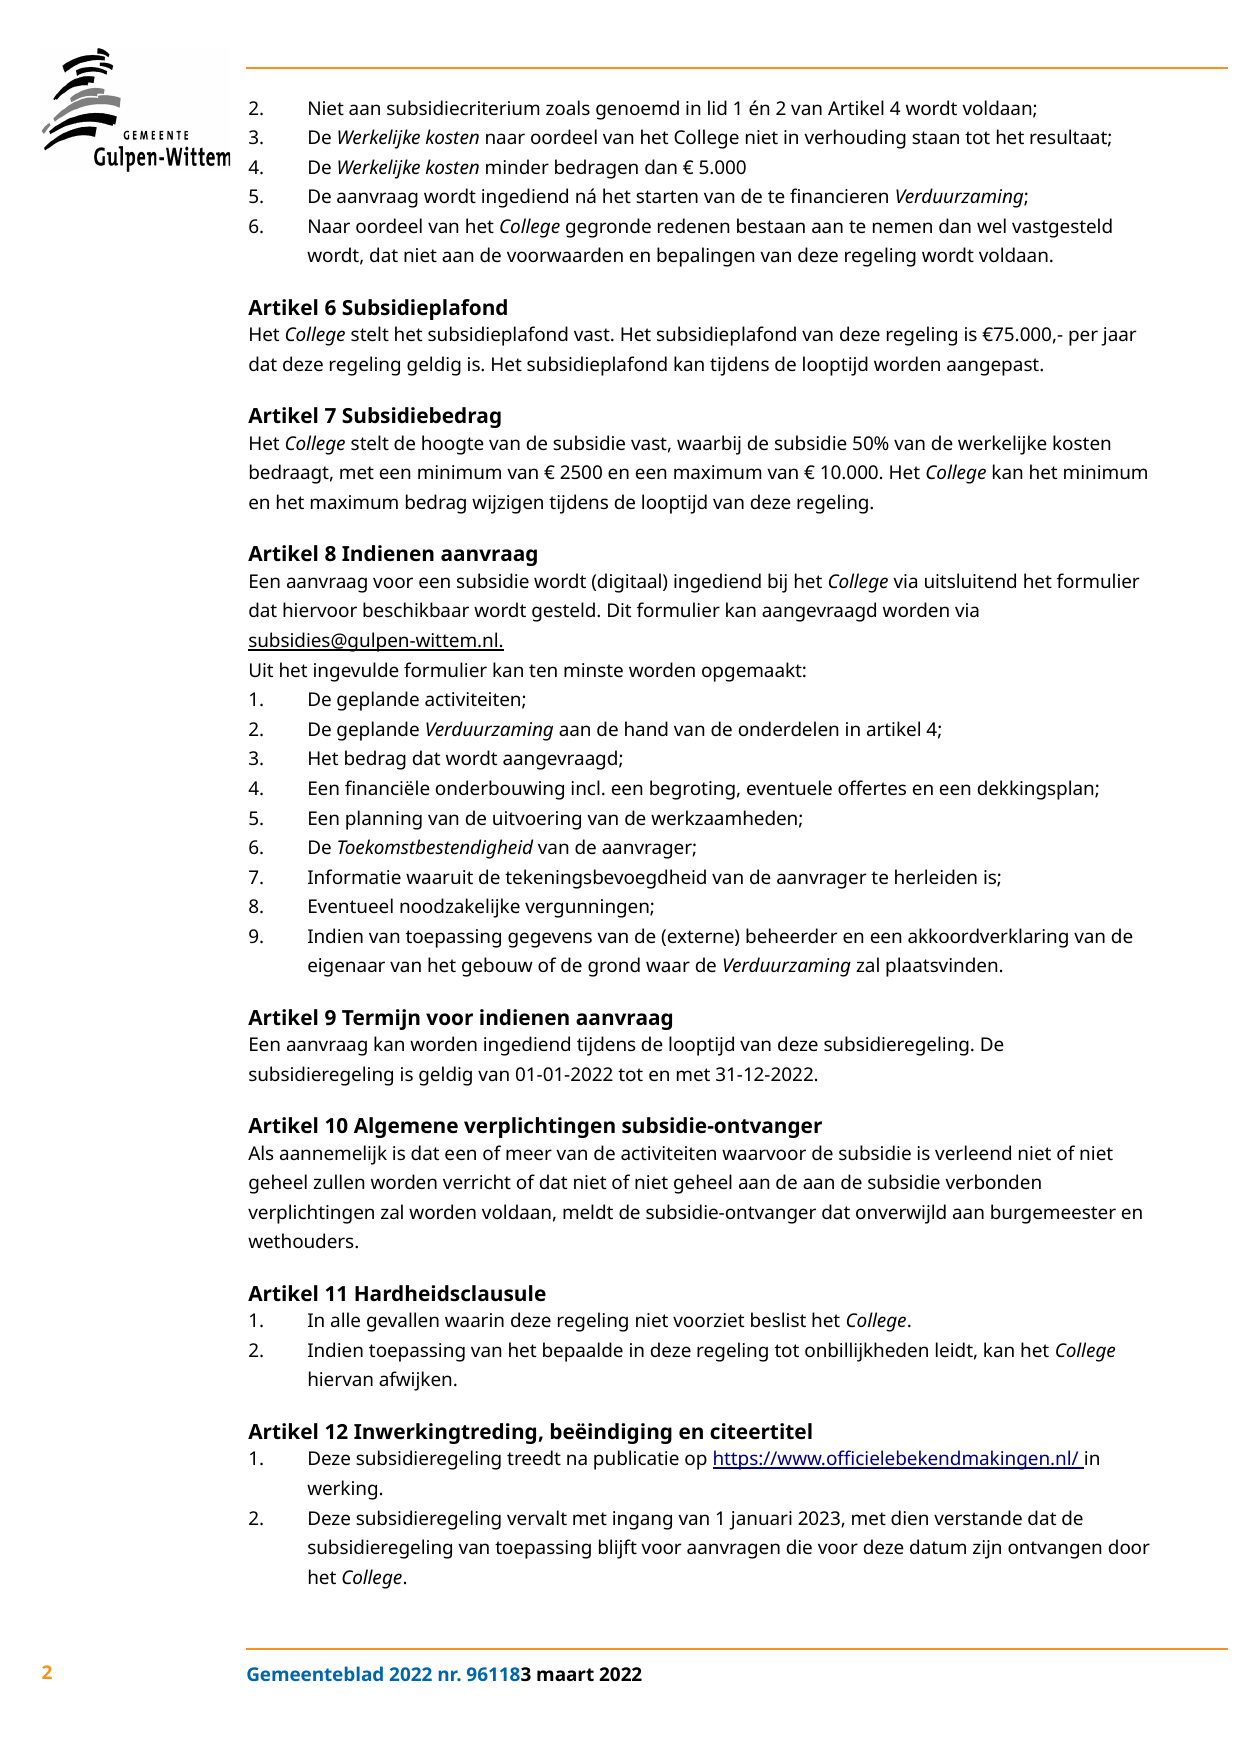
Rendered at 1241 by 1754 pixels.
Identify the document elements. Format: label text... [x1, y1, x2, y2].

list Naar oordeel van het College gegronde redenen bestaan aan te nemen dan wel vastgesteld wordt, dat niet aan de voorwaarden en bepalingen van deze regeling wordt voldaan. [248, 213, 1152, 268]
text Artikel 11 Hardheidsclausule [248, 1279, 1152, 1307]
list Deze subsidieregeling vervalt met ingang van 1 januari 2023, met dien verstande dat de subsidieregeling van toepassing blijft voor aanvragen die voor deze datum zijn ontvangen door het College. [248, 1505, 1152, 1589]
text Uit het ingevulde formulier kan ten minste worden opgemaakt: [248, 657, 1152, 682]
text Artikel 6 Subsidieplafond [248, 293, 1152, 322]
text Artikel 7 Subsidiebedrag [248, 402, 1152, 430]
list Deze subsidieregeling treedt na publicatie op https://www.officielebekendmakingen.nl/ in werking. [248, 1446, 1152, 1501]
picture [41, 47, 231, 172]
list Het bedrag dat wordt aangevraagd; [248, 746, 1152, 771]
list De aanvraag wordt ingediend ná het starten van de te financieren Verduurzaming; [248, 183, 1152, 209]
list De Werkelijke kosten naar oordeel van het College niet in verhouding staan tot het resultaat; [248, 124, 1152, 150]
text Artikel 12 Inwerkingtreding, beëindiging en citeertitel [248, 1417, 1152, 1446]
list Niet aan subsidiecriterium zoals genoemd in lid 1 én 2 van Artikel 4 wordt voldaan; [248, 95, 1152, 121]
text Artikel 9 Termijn voor indienen aanvraag [248, 1003, 1152, 1031]
list De Toekomstbestendigheid van de aanvrager; [248, 834, 1152, 860]
list In alle gevallen waarin deze regeling niet voorziet beslist het College. [248, 1307, 1152, 1333]
list De Werkelijke kosten minder bedragen dan € 5.000 [248, 154, 1152, 180]
list Indien toepassing van het bepaalde in deze regeling tot onbillijkheden leidt, kan het College hiervan afwijken. [248, 1337, 1152, 1392]
list Informatie waaruit de tekeningsbevoegdheid van de aanvrager te herleiden is; [248, 864, 1152, 889]
text Als aannemelijk is dat een of meer van de activiteiten waarvoor de subsidie is verleend niet of niet geheel zullen worden verricht of dat niet of niet geheel aan de aan de subsidie verbonden verplichtingen zal worden voldaan, meldt de subsidie-ontvanger dat onverwijld aan burgemeester en wethouders. [248, 1140, 1152, 1254]
text Artikel 8 Indienen aanvraag [248, 539, 1152, 568]
text Het College stelt het subsidieplafond vast. Het subsidieplafond van deze regeling is €75.000,- per jaar dat deze regeling geldig is. Het subsidieplafond kan tijdens de looptijd worden aangepast. [248, 322, 1152, 377]
list Indien van toepassing gegevens van de (externe) beheerder en een akkoordverklaring van de eigenaar van het gebouw of de grond waar de Verduurzaming zal plaatsvinden. [248, 923, 1152, 978]
text Een aanvraag kan worden ingediend tijdens de looptijd van deze subsidieregeling. De subsidieregeling is geldig van 01-01-2022 tot en met 31-12-2022. [248, 1031, 1152, 1087]
text Artikel 10 Algemene verplichtingen subsidie-ontvanger [248, 1111, 1152, 1140]
list De geplande activiteiten; [248, 686, 1152, 712]
list Een financiële onderbouwing incl. een begroting, eventuele offertes en een dekkingsplan; [248, 775, 1152, 801]
list De geplande Verduurzaming aan de hand van de onderdelen in artikel 4; [248, 716, 1152, 742]
list Eventueel noodzakelijke vergunningen; [248, 893, 1152, 919]
text Het College stelt de hoogte van de subsidie vast, waarbij de subsidie 50% van de werkelijke kosten bedraagt, met een minimum van € 2500 en een maximum van € 10.000. Het College kan het minimum en het maximum bedrag wijzigen tijdens de looptijd van deze regeling. [248, 430, 1152, 515]
text Een aanvraag voor een subsidie wordt (digitaal) ingediend bij het College via uitsluitend het formulier dat hiervoor beschikbaar wordt gesteld. Dit formulier kan aangevraagd worden via subsidies@gulpen-wittem.nl. [248, 568, 1152, 653]
list Een planning van de uitvoering van de werkzaamheden; [248, 805, 1152, 830]
